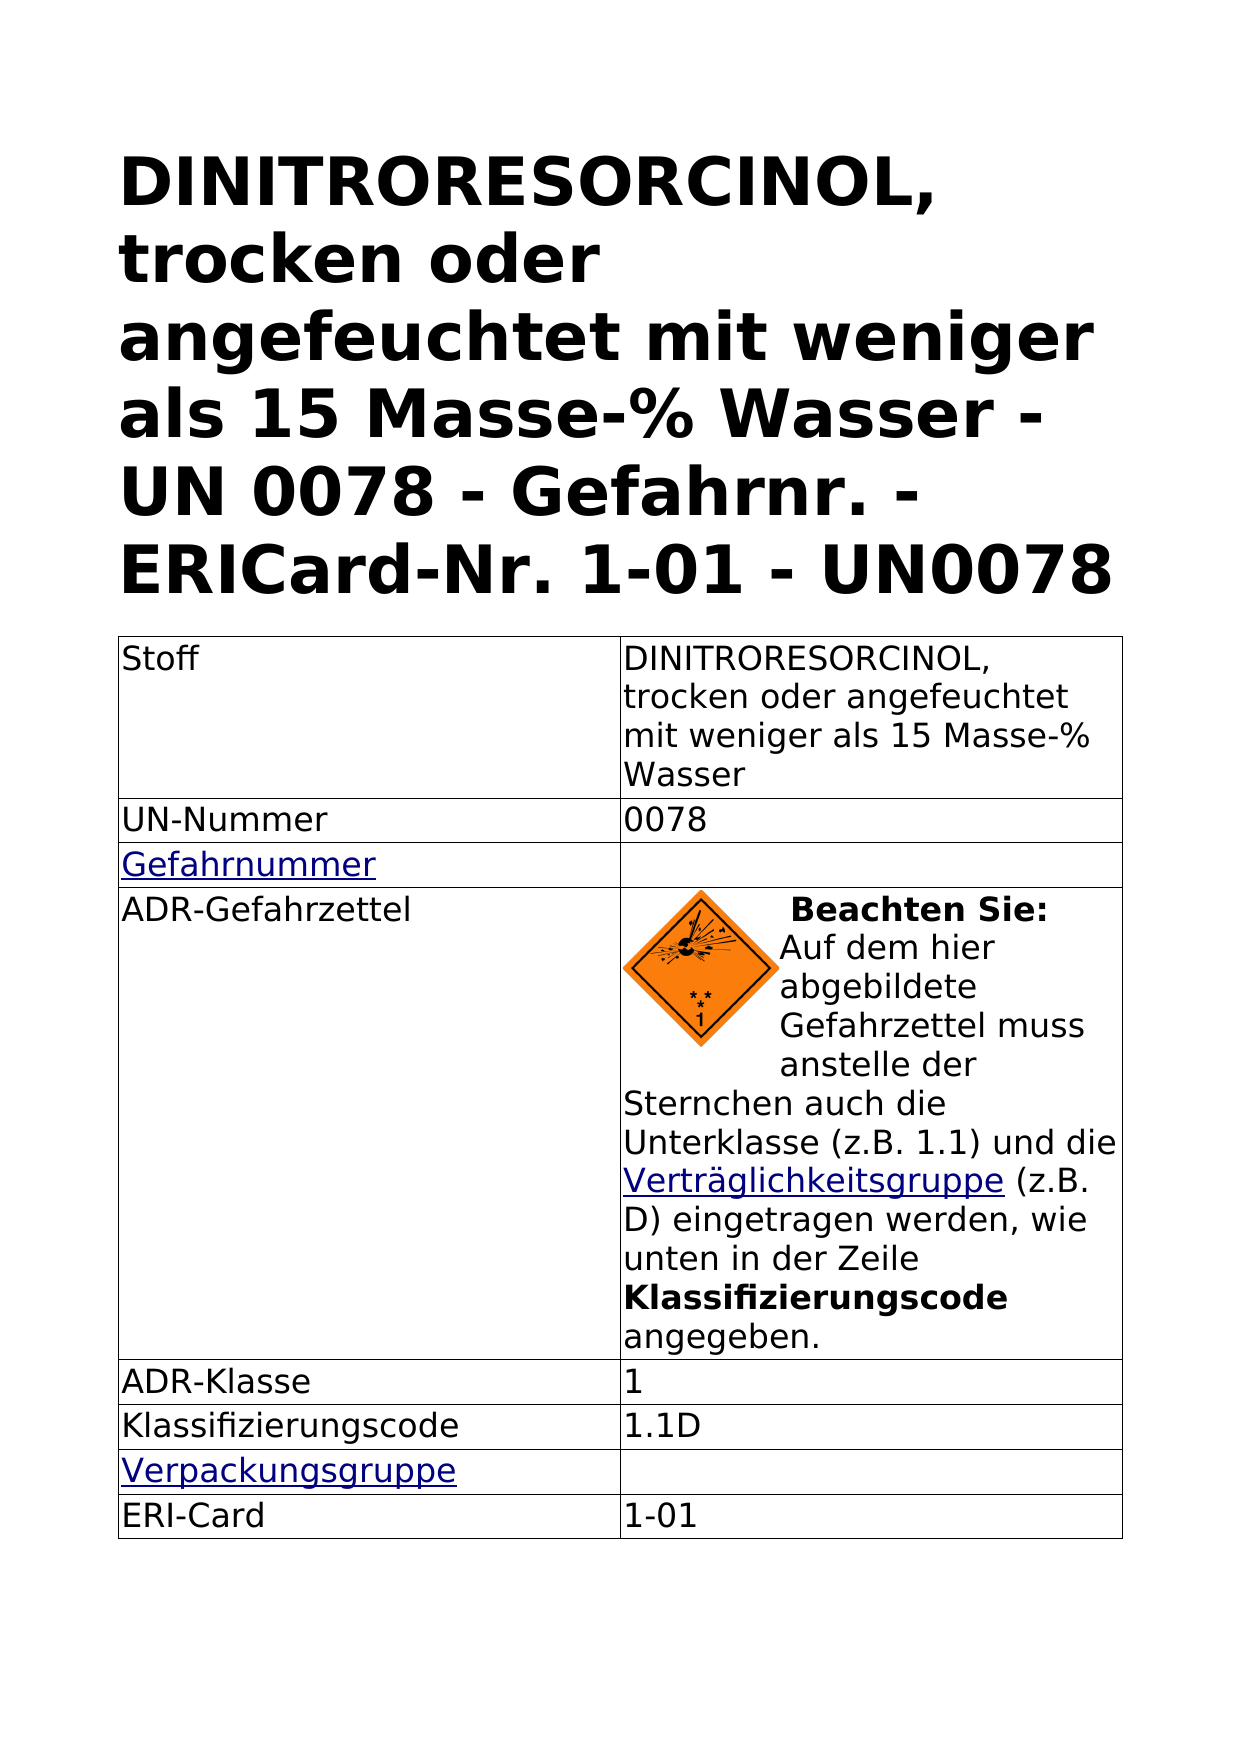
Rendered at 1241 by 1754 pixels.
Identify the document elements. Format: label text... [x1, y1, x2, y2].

table_cell 1 [621, 1360, 1122, 1404]
table_header Stoff [119, 637, 620, 797]
table_cell Gefahrnummer [119, 843, 620, 887]
table_cell ADR-Klasse [119, 1360, 620, 1404]
table_cell 1-01 [621, 1495, 1122, 1538]
table_cell Verpackungsgruppe [119, 1450, 620, 1493]
table_cell Klassifizierungscode [119, 1405, 620, 1449]
table_cell [621, 843, 1122, 887]
table_cell UN-Nummer [119, 799, 620, 842]
table_header DINITRORESORCINOL, trocken oder angefeuchtet mit weniger als 15 Masse-% Wasser [621, 637, 1122, 797]
table_cell Beachten Sie: Auf dem hier abgebildete Gefahrzettel muss anstelle der Sternchen auch die Unterklasse (z.B. 1.1) und die Verträglichkeitsgruppe (z.B. D) eingetragen werden, wie unten in der Zeile Klassifizierungscode angegeben. [621, 888, 1122, 1359]
picture [622, 890, 780, 1047]
table_cell ERI-Card [119, 1495, 620, 1538]
table_cell [621, 1450, 1122, 1493]
table_cell ADR-Gefahrzettel [119, 888, 620, 1359]
table_cell 1.1D [621, 1405, 1122, 1449]
subtitle DINITRORESORCINOL, trocken oder angefeuchtet mit weniger als 15 Masse-% Wasser - UN 0078 - Gefahrnr. - ERICard-Nr. 1-01 - UN0078 [118, 143, 1122, 609]
table_cell 0078 [621, 799, 1122, 842]
